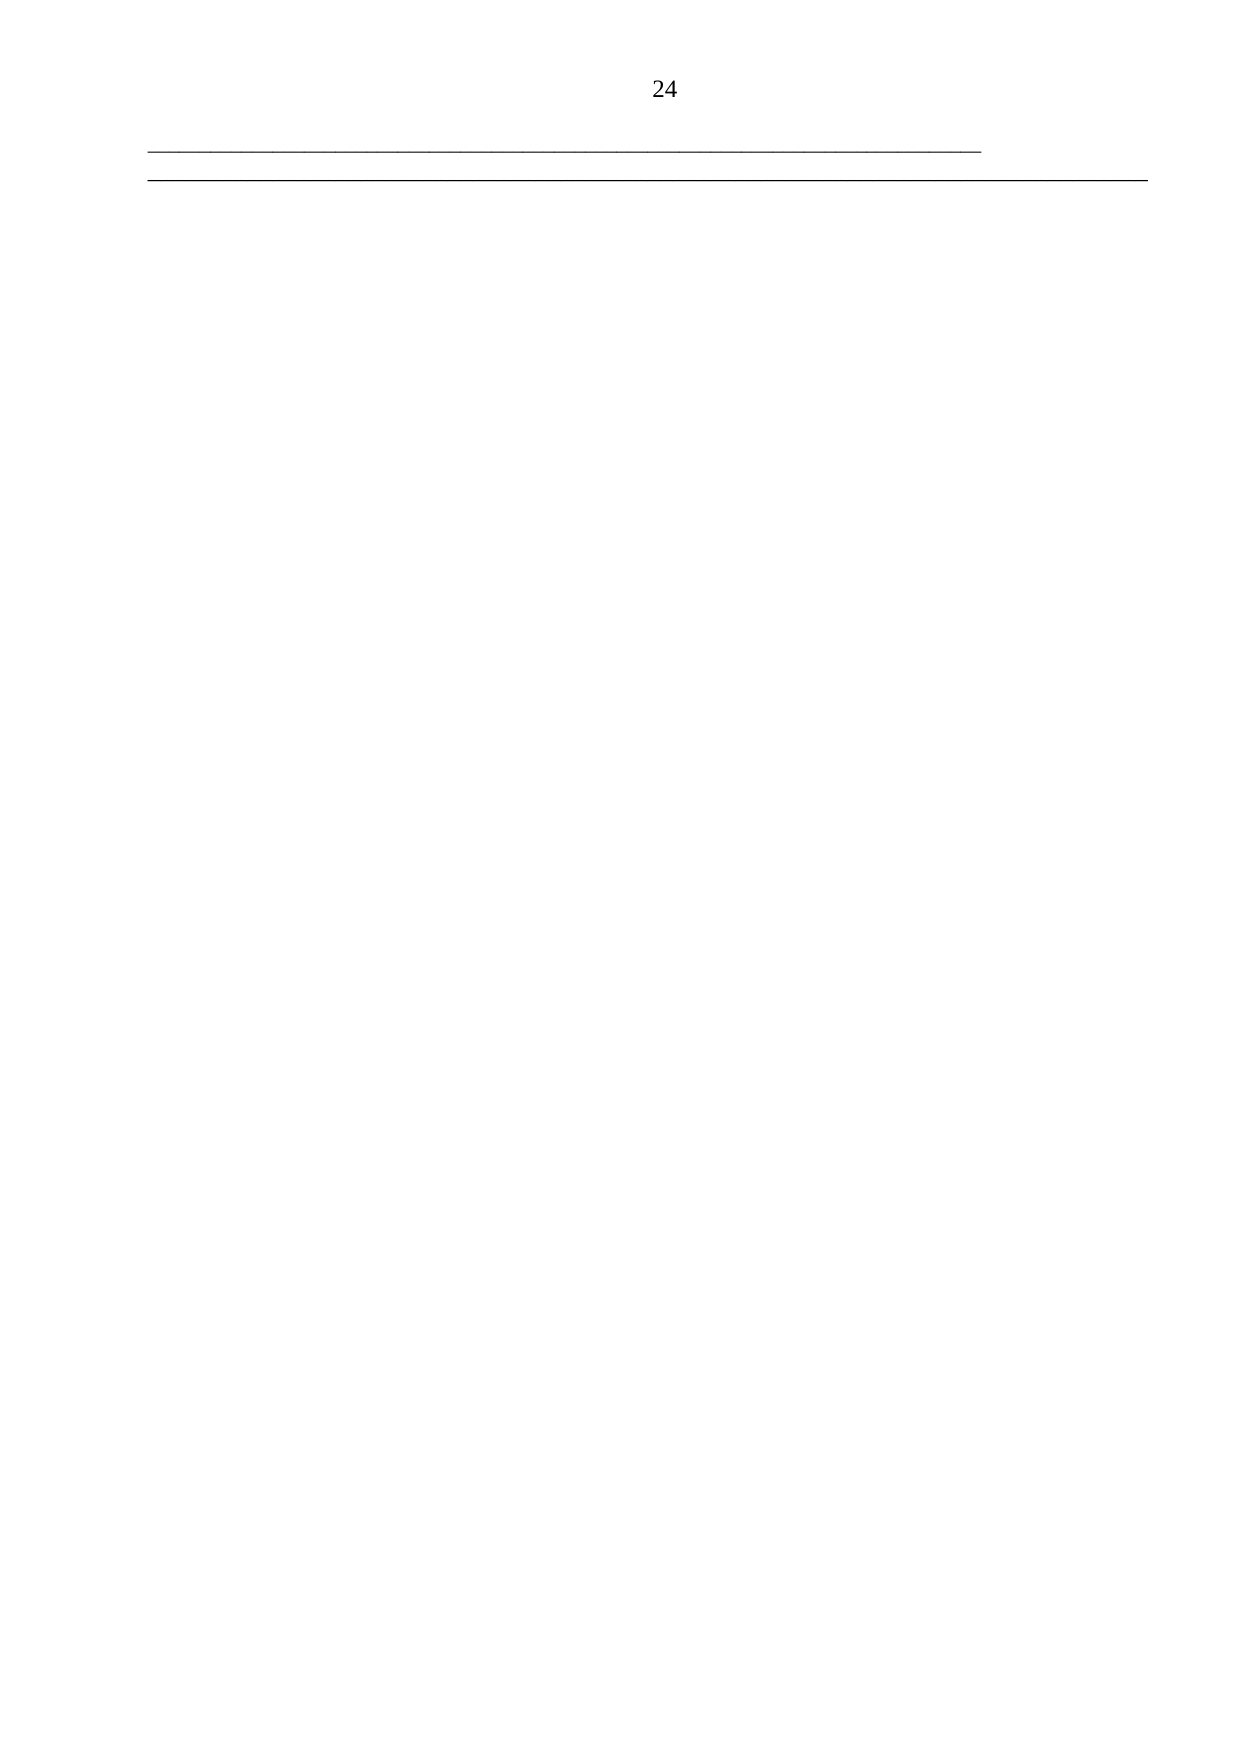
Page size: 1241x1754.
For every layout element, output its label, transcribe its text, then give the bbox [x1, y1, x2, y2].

text ________________________________________________________________________________ [148, 155, 1181, 184]
text ________________________________________________________________________________ [148, 131, 1181, 155]
